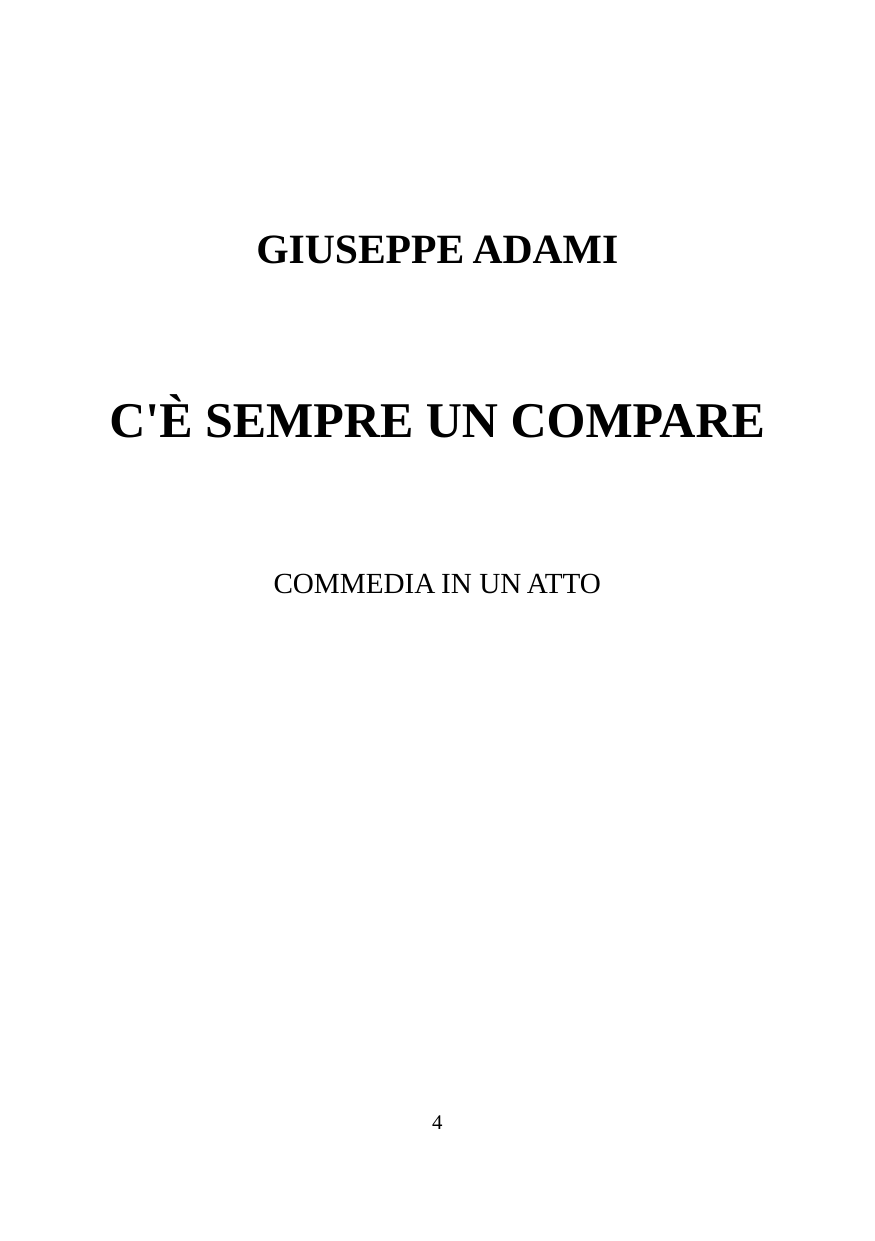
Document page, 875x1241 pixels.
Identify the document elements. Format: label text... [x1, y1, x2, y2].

text C'È SEMPRE UN COMPARE [106, 390, 768, 448]
text COMMEDIA IN UN ATTO [106, 566, 768, 599]
text GIUSEPPE ADAMI [106, 224, 768, 272]
